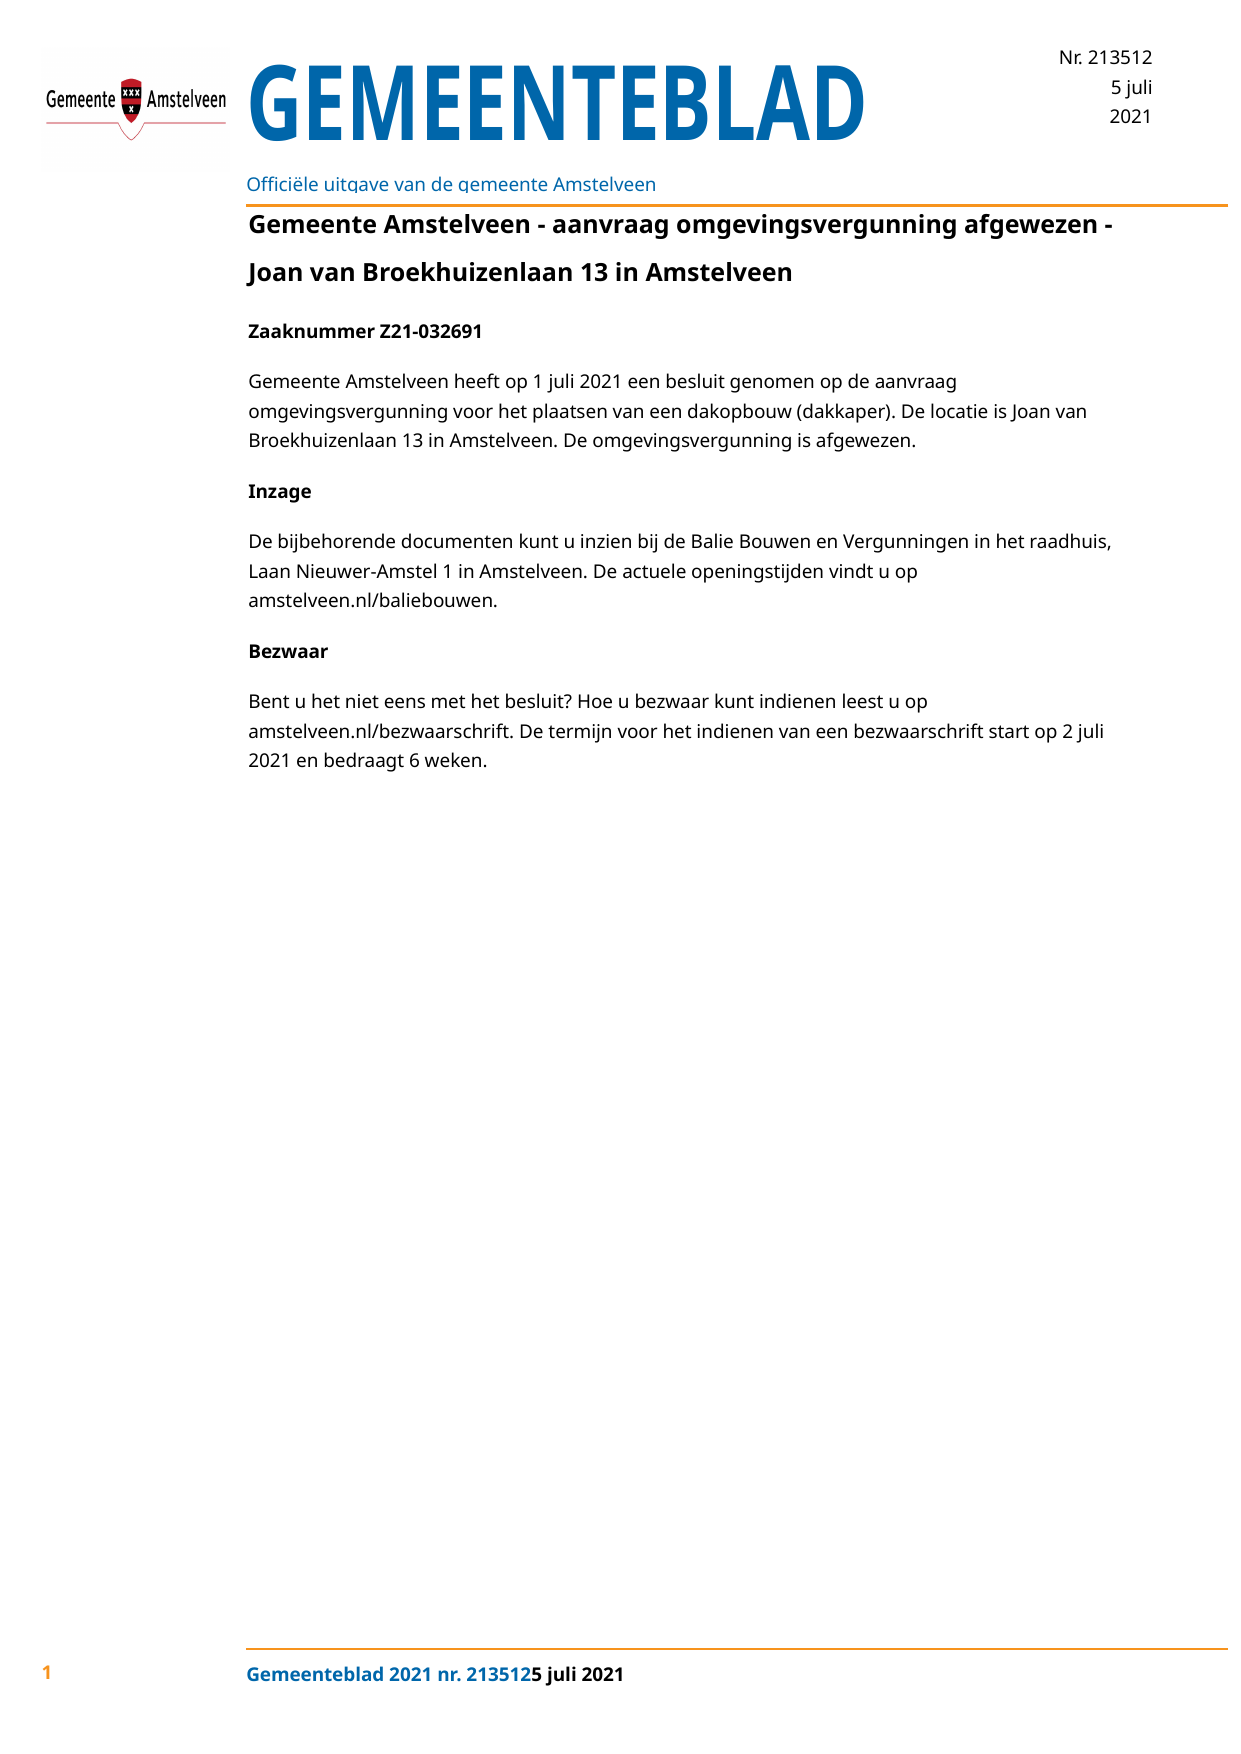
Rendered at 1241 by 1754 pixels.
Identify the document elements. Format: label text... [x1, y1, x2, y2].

text Bent u het niet eens met het besluit? Hoe u bezwaar kunt indienen leest u op amstelveen.nl/bezwaarschrift. De termijn voor het indienen van een bezwaarschrift start op 2 juli 2021 en bedraagt 6 weken. [248, 688, 1152, 773]
text Bezwaar [248, 638, 1152, 664]
text Inzage [248, 478, 1152, 504]
text De bijbehorende documenten kunt u inzien bij de Balie Bouwen en Vergunningen in het raadhuis, Laan Nieuwer-Amstel 1 in Amstelveen. De actuele openingstijden vindt u op amstelveen.nl/baliebouwen. [248, 528, 1152, 613]
text Gemeente Amstelveen - aanvraag omgevingsvergunning afgewezen - Joan van Broekhuizenlaan 13 in Amstelveen [248, 207, 1152, 288]
text Zaaknummer Z21-032691 [248, 318, 1152, 344]
picture [41, 47, 231, 172]
text Gemeente Amstelveen heeft op 1 juli 2021 een besluit genomen op de aanvraag omgevingsvergunning voor het plaatsen van een dakopbouw (dakkaper). De locatie is Joan van Broekhuizenlaan 13 in Amstelveen. De omgevingsvergunning is afgewezen. [248, 368, 1152, 453]
